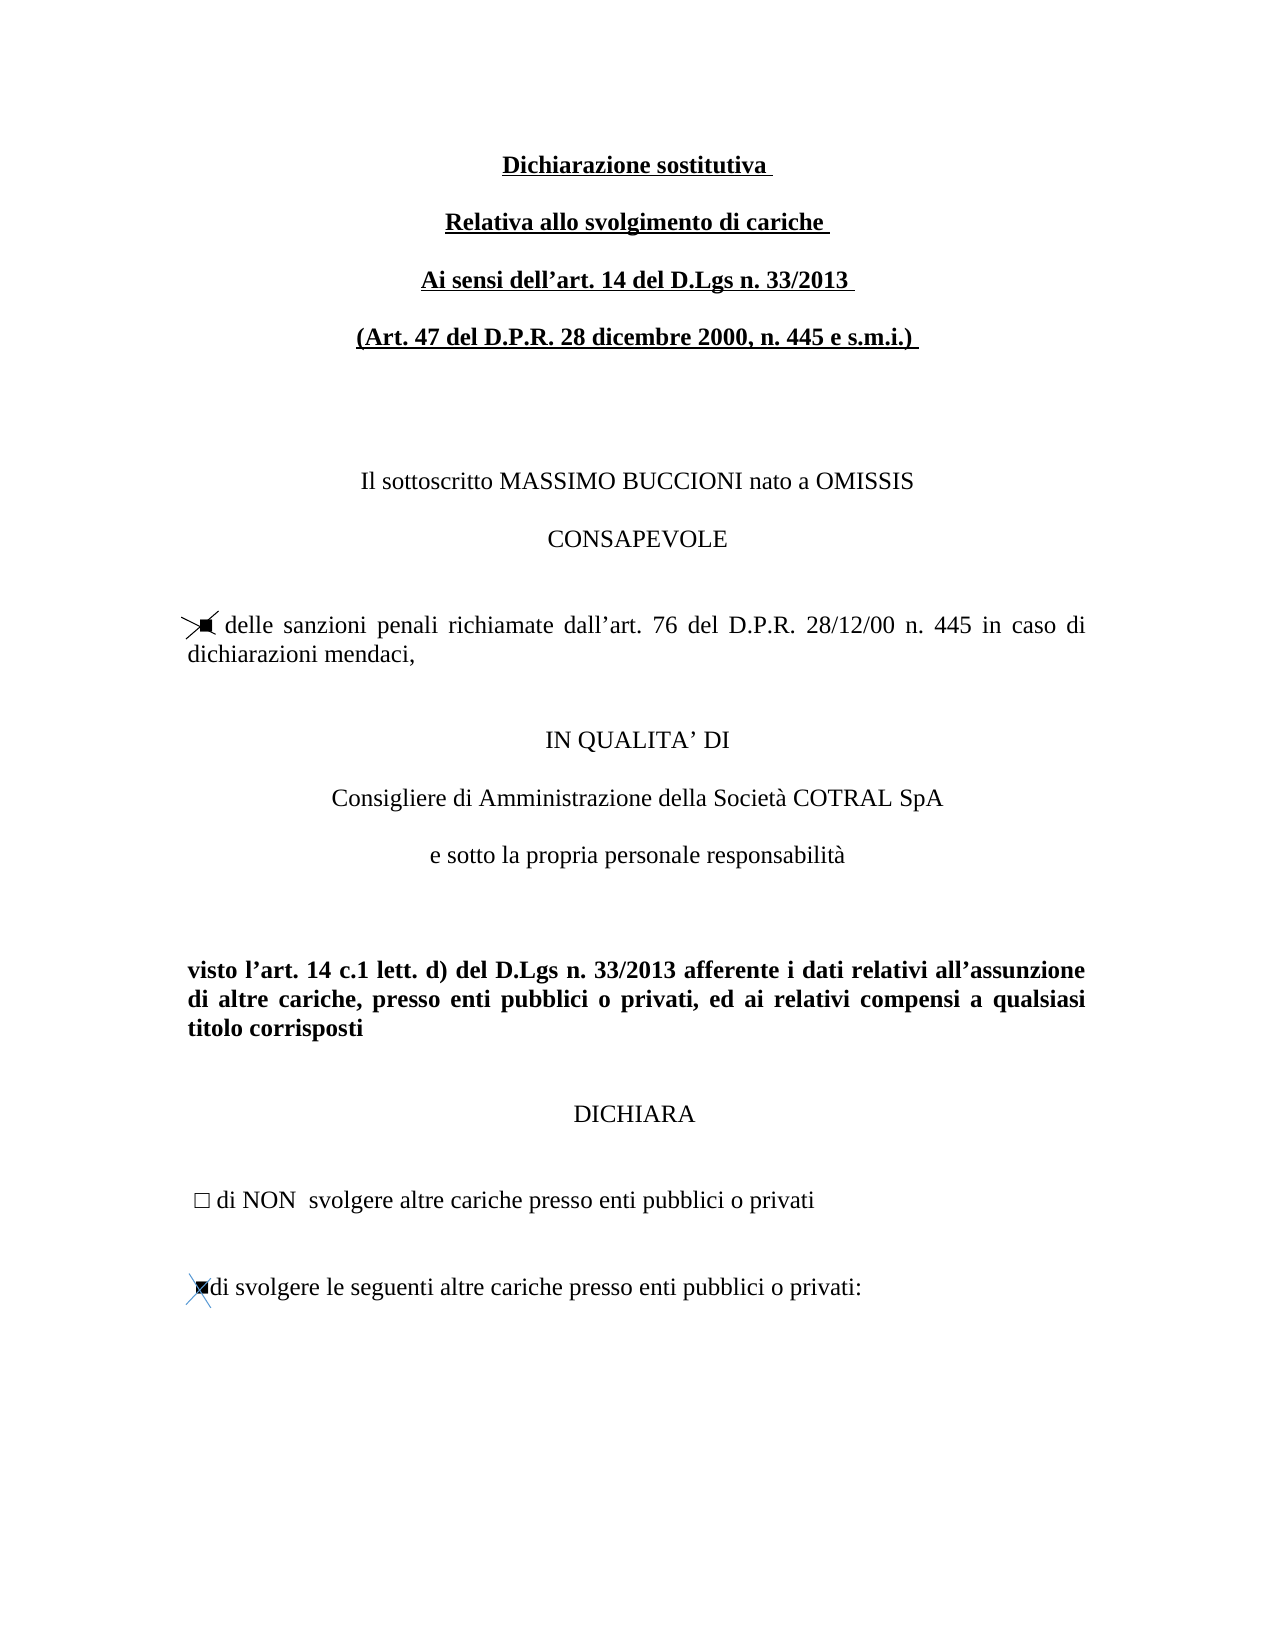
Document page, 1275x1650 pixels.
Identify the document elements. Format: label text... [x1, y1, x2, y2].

text □ di NON svolgere altre cariche presso enti pubblici o privati [187, 1185, 1087, 1214]
text ■ delle sanzioni penali richiamate dall’art. 76 del D.P.R. 28/12/00 n. 445 in caso di dichiarazioni mendaci, [187, 610, 1087, 668]
text Dichiarazione sostitutiva [187, 150, 1087, 179]
text Il sottoscritto MASSIMO BUCCIONI nato a OMISSIS [187, 466, 1087, 495]
text ■di svolgere le seguenti altre cariche presso enti pubblici o privati: [187, 1271, 1087, 1300]
text DICHIARA [187, 1099, 1087, 1128]
text (Art. 47 del D.P.R. 28 dicembre 2000, n. 445 e s.m.i.) [187, 322, 1087, 351]
text visto l’art. 14 c.1 lett. d) del D.Lgs n. 33/2013 afferente i dati relativi all’assunzione di altre cariche, presso enti pubblici o privati, ed ai relativi compensi a qualsiasi titolo corrisposti [187, 955, 1087, 1041]
text Consigliere di Amministrazione della Società COTRAL SpA [187, 783, 1087, 811]
text Ai sensi dell’art. 14 del D.Lgs n. 33/2013 [187, 265, 1087, 294]
text e sotto la propria personale responsabilità [187, 840, 1087, 869]
text CONSAPEVOLE [187, 524, 1087, 552]
text IN QUALITA’ DI [187, 725, 1087, 754]
text Relativa allo svolgimento di cariche [187, 207, 1087, 236]
